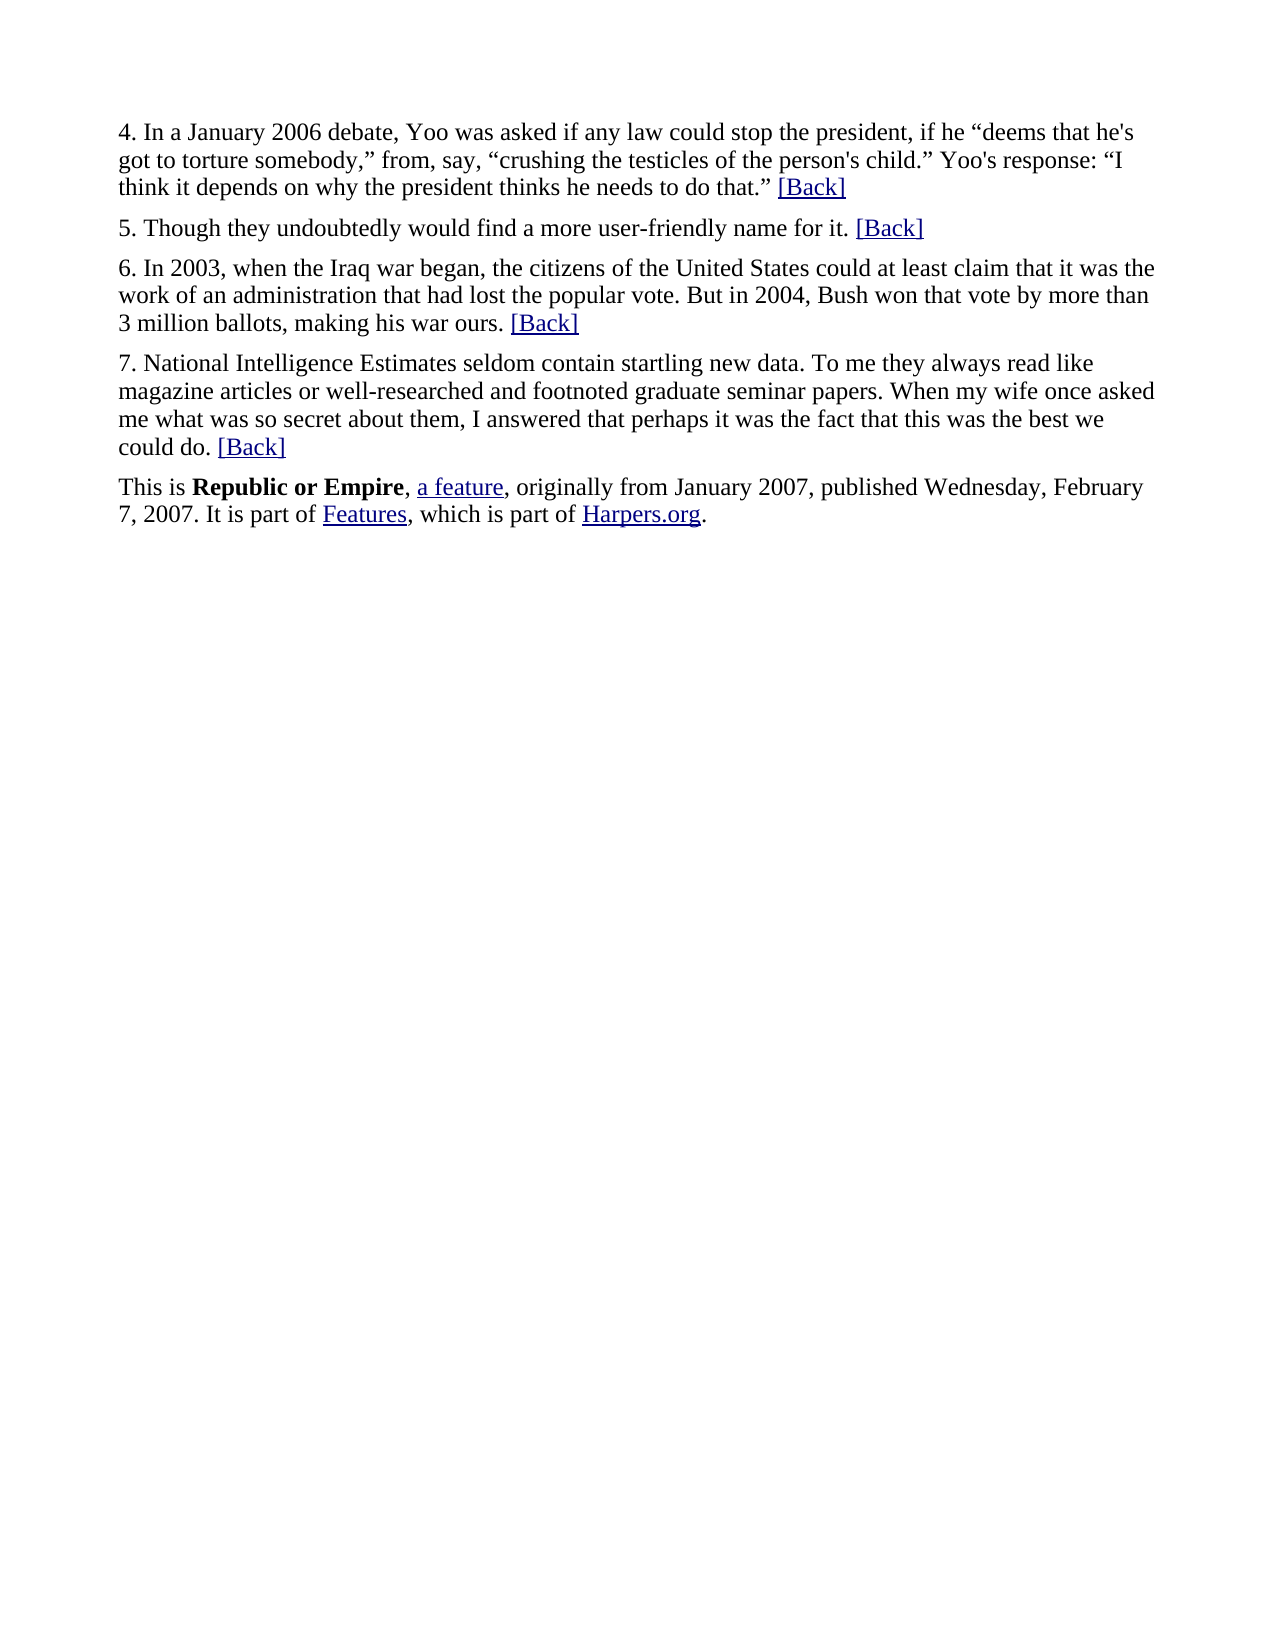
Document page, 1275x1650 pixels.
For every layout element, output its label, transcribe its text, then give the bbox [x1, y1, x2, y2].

text 5. Though they undoubtedly would find a more user-friendly name for it. [Back] [118, 214, 1157, 241]
text 6. In 2003, when the Iraq war began, the citizens of the United States could at least claim that it was the work of an administration that had lost the popular vote. But in 2004, Bush won that vote by more than 3 million ballots, making his war ours. [Back] [118, 254, 1157, 337]
text 4. In a January 2006 debate, Yoo was asked if any law could stop the president, if he “deems that he's got to torture somebody,” from, say, “crushing the testicles of the person's child.” Yoo's response: “I think it depends on why the president thinks he needs to do that.” [Back] [118, 118, 1157, 201]
text 7. National Intelligence Estimates seldom contain startling new data. To me they always read like magazine articles or well-researched and footnoted graduate seminar papers. When my wife once asked me what was so secret about them, I answered that perhaps it was the fact that this was the best we could do. [Back] [118, 349, 1157, 460]
text This is Republic or Empire, a feature, originally from January 2007, published Wednesday, February 7, 2007. It is part of Features, which is part of Harpers.org. [118, 473, 1157, 528]
